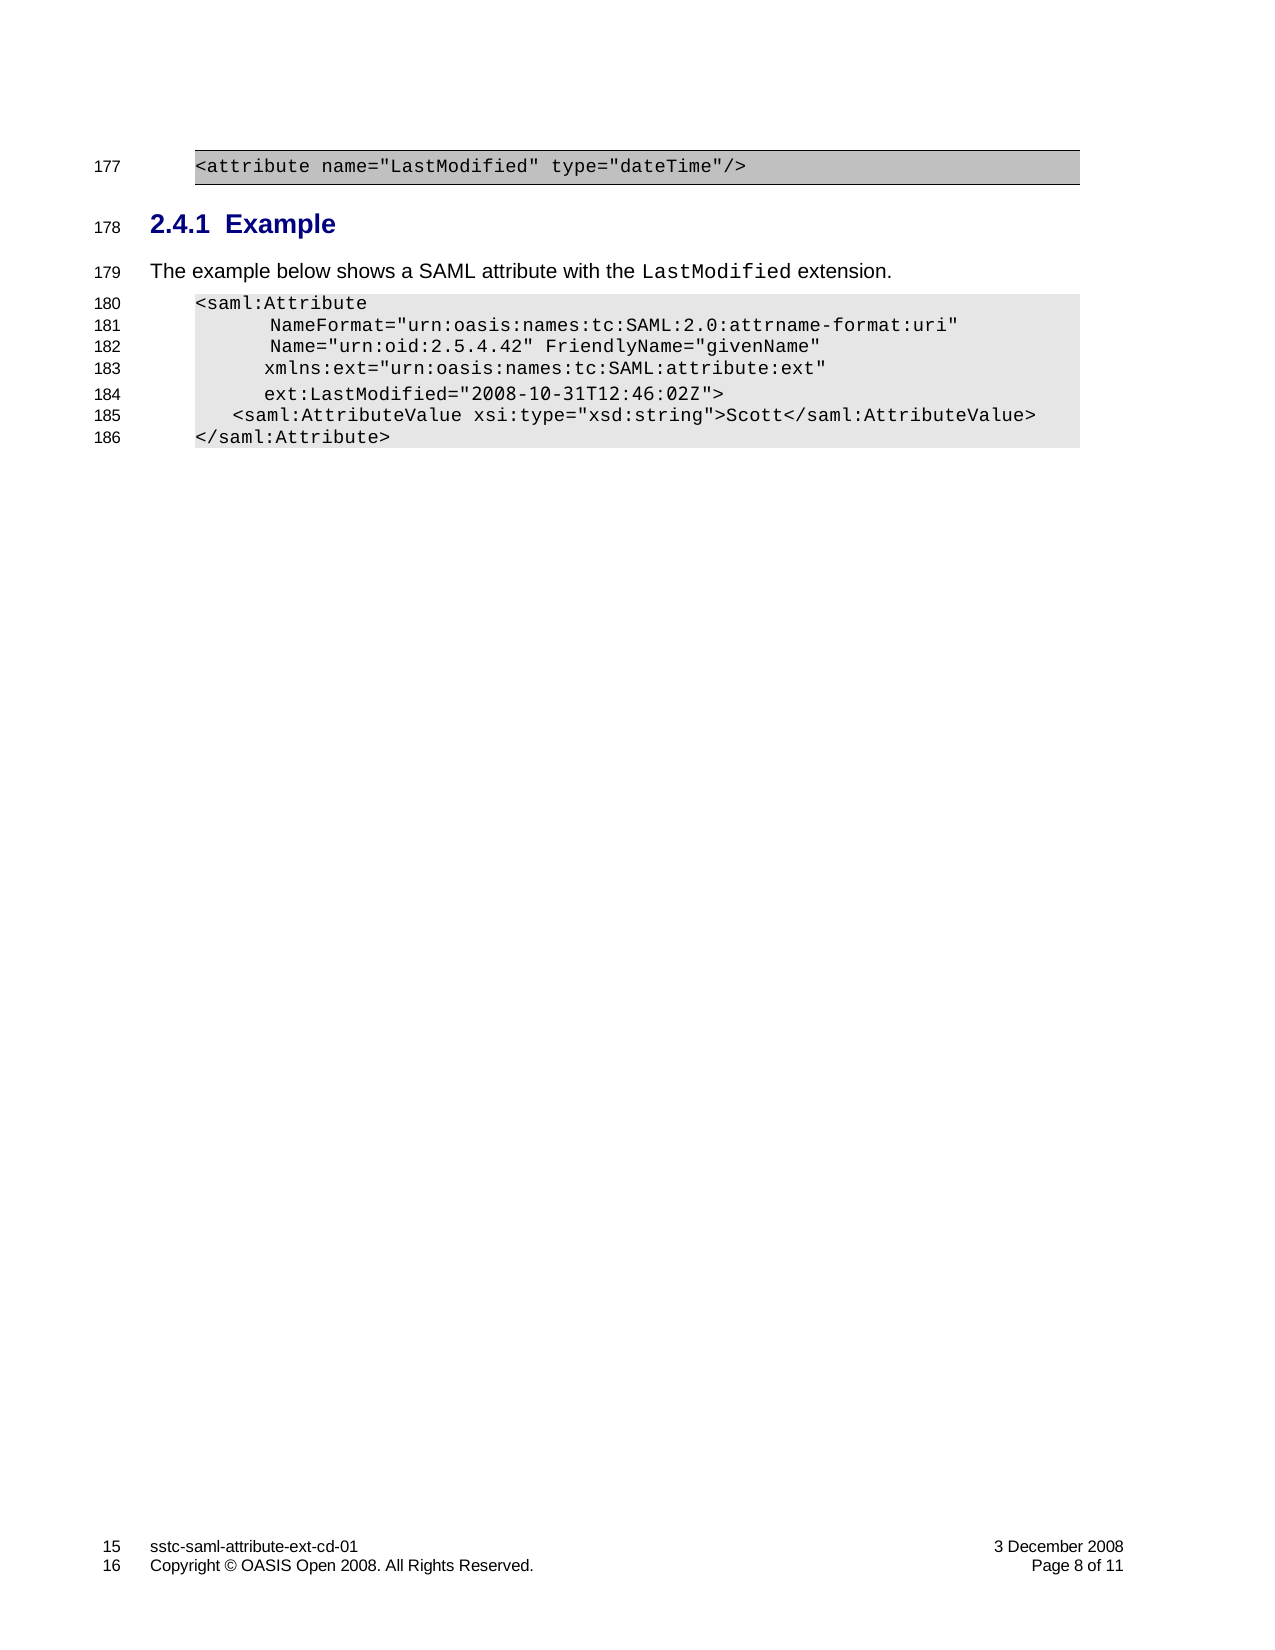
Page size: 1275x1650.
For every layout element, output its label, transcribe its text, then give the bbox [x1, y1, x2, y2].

text <attribute name="LastModified" type="dateTime"/> [195, 151, 1080, 184]
text <saml:AttributeValue xsi:type="xsd:string">Scott</saml:AttributeValue> [195, 406, 1080, 427]
text NameFormat="urn:oasis:names:tc:SAML:2.0:attrname-format:uri" [195, 315, 1080, 337]
text The example below shows a SAML attribute with the LastModified extension. [150, 260, 1125, 285]
text Name="urn:oid:2.5.4.42" FriendlyName="givenName" [195, 337, 1080, 358]
text </saml:Attribute> [195, 427, 1080, 448]
text xmlns:ext="urn:oasis:names:tc:SAML:attribute:ext" ext:LastModified="2008-10-31T12:46:02Z"> [195, 358, 1080, 406]
text <saml:Attribute [195, 294, 1080, 315]
subtitle Example [150, 209, 1125, 239]
